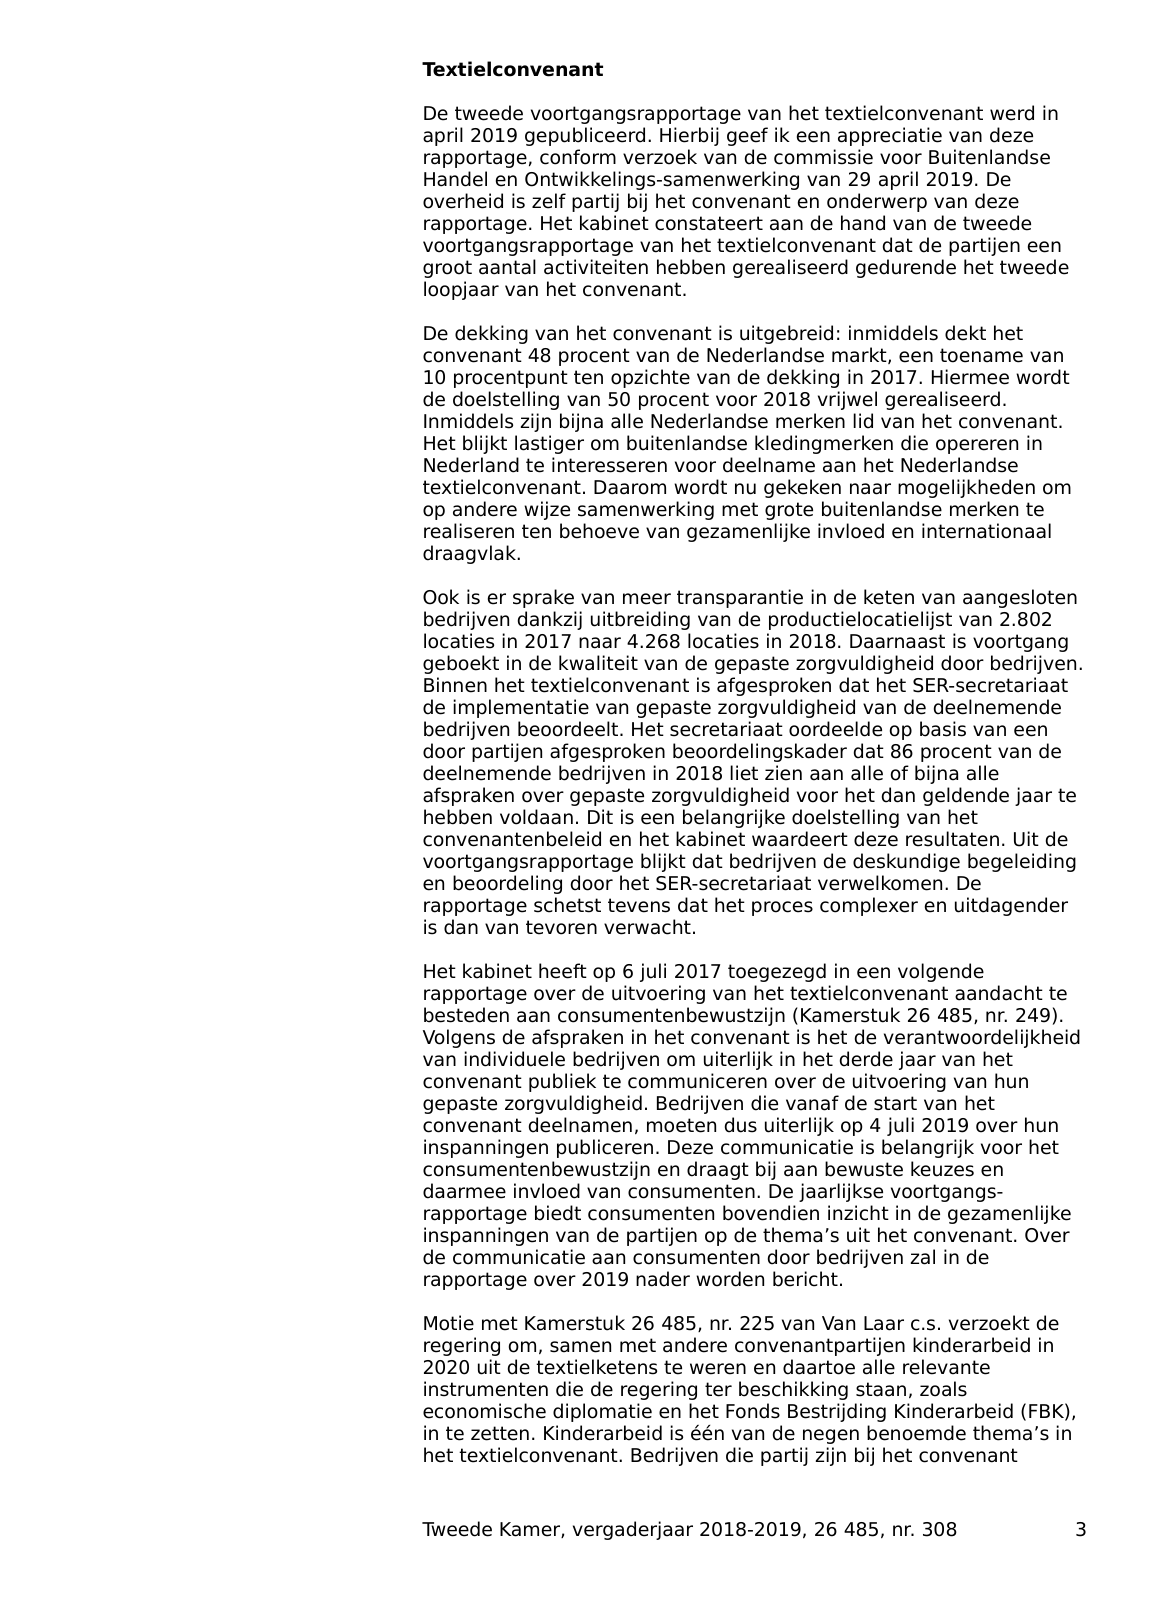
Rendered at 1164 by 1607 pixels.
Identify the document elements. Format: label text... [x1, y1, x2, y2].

subtitle Textielconvenant [422, 59, 1087, 81]
text Motie met Kamerstuk 26 485, nr. 225 van Van Laar c.s. verzoekt de regering om, samen met andere convenantpartijen kinderarbeid in 2020 uit de textielketens te weren en daartoe alle relevante instrumenten die de regering ter beschikking staan, zoals economische diplomatie en het Fonds Bestrijding Kinderarbeid (FBK), in te zetten. Kinderarbeid is één van de negen benoemde thema’s in het textielconvenant. Bedrijven die partij zijn bij het convenant [422, 1313, 1087, 1467]
text Ook is er sprake van meer transparantie in de keten van aangesloten bedrijven dankzij uitbreiding van de productielocatielijst van 2.802 locaties in 2017 naar 4.268 locaties in 2018. Daarnaast is voortgang geboekt in de kwaliteit van de gepaste zorgvuldigheid door bedrijven. Binnen het textielconvenant is afgesproken dat het SER-secretariaat de implementatie van gepaste zorgvuldigheid van de deelnemende bedrijven beoordeelt. Het secretariaat oordeelde op basis van een door partijen afgesproken beoordelingskader dat 86 procent van de deelnemende bedrijven in 2018 liet zien aan alle of bijna alle afspraken over gepaste zorgvuldigheid voor het dan geldende jaar te hebben voldaan. Dit is een belangrijke doelstelling van het convenantenbeleid en het kabinet waardeert deze resultaten. Uit de voortgangsrapportage blijkt dat bedrijven de deskundige begeleiding en beoordeling door het SER-secretariaat verwelkomen. De rapportage schetst tevens dat het proces complexer en uitdagender is dan van tevoren verwacht. [422, 587, 1087, 939]
text De tweede voortgangsrapportage van het textielconvenant werd in april 2019 gepubliceerd. Hierbij geef ik een appreciatie van deze rapportage, conform verzoek van de commissie voor Buitenlandse Handel en Ontwikkelings-samenwerking van 29 april 2019. De overheid is zelf partij bij het convenant en onderwerp van deze rapportage. Het kabinet constateert aan de hand van de tweede voortgangsrapportage van het textielconvenant dat de partijen een groot aantal activiteiten hebben gerealiseerd gedurende het tweede loopjaar van het convenant. [422, 103, 1087, 301]
text Het kabinet heeft op 6 juli 2017 toegezegd in een volgende rapportage over de uitvoering van het textielconvenant aandacht te besteden aan consumentenbewustzijn (Kamerstuk 26 485, nr. 249). Volgens de afspraken in het convenant is het de verantwoordelijkheid van individuele bedrijven om uiterlijk in het derde jaar van het convenant publiek te communiceren over de uitvoering van hun gepaste zorgvuldigheid. Bedrijven die vanaf de start van het convenant deelnamen, moeten dus uiterlijk op 4 juli 2019 over hun inspanningen publiceren. Deze communicatie is belangrijk voor het consumentenbewustzijn en draagt bij aan bewuste keuzes en daarmee invloed van consumenten. De jaarlijkse voortgangs-rapportage biedt consumenten bovendien inzicht in de gezamenlijke inspanningen van de partijen op de thema’s uit het convenant. Over de communicatie aan consumenten door bedrijven zal in de rapportage over 2019 nader worden bericht. [422, 961, 1087, 1291]
text De dekking van het convenant is uitgebreid: inmiddels dekt het convenant 48 procent van de Nederlandse markt, een toename van 10 procentpunt ten opzichte van de dekking in 2017. Hiermee wordt de doelstelling van 50 procent voor 2018 vrijwel gerealiseerd. Inmiddels zijn bijna alle Nederlandse merken lid van het convenant. Het blijkt lastiger om buitenlandse kledingmerken die opereren in Nederland te interesseren voor deelname aan het Nederlandse textielconvenant. Daarom wordt nu gekeken naar mogelijkheden om op andere wijze samenwerking met grote buitenlandse merken te realiseren ten behoeve van gezamenlijke invloed en internationaal draagvlak. [422, 323, 1087, 565]
